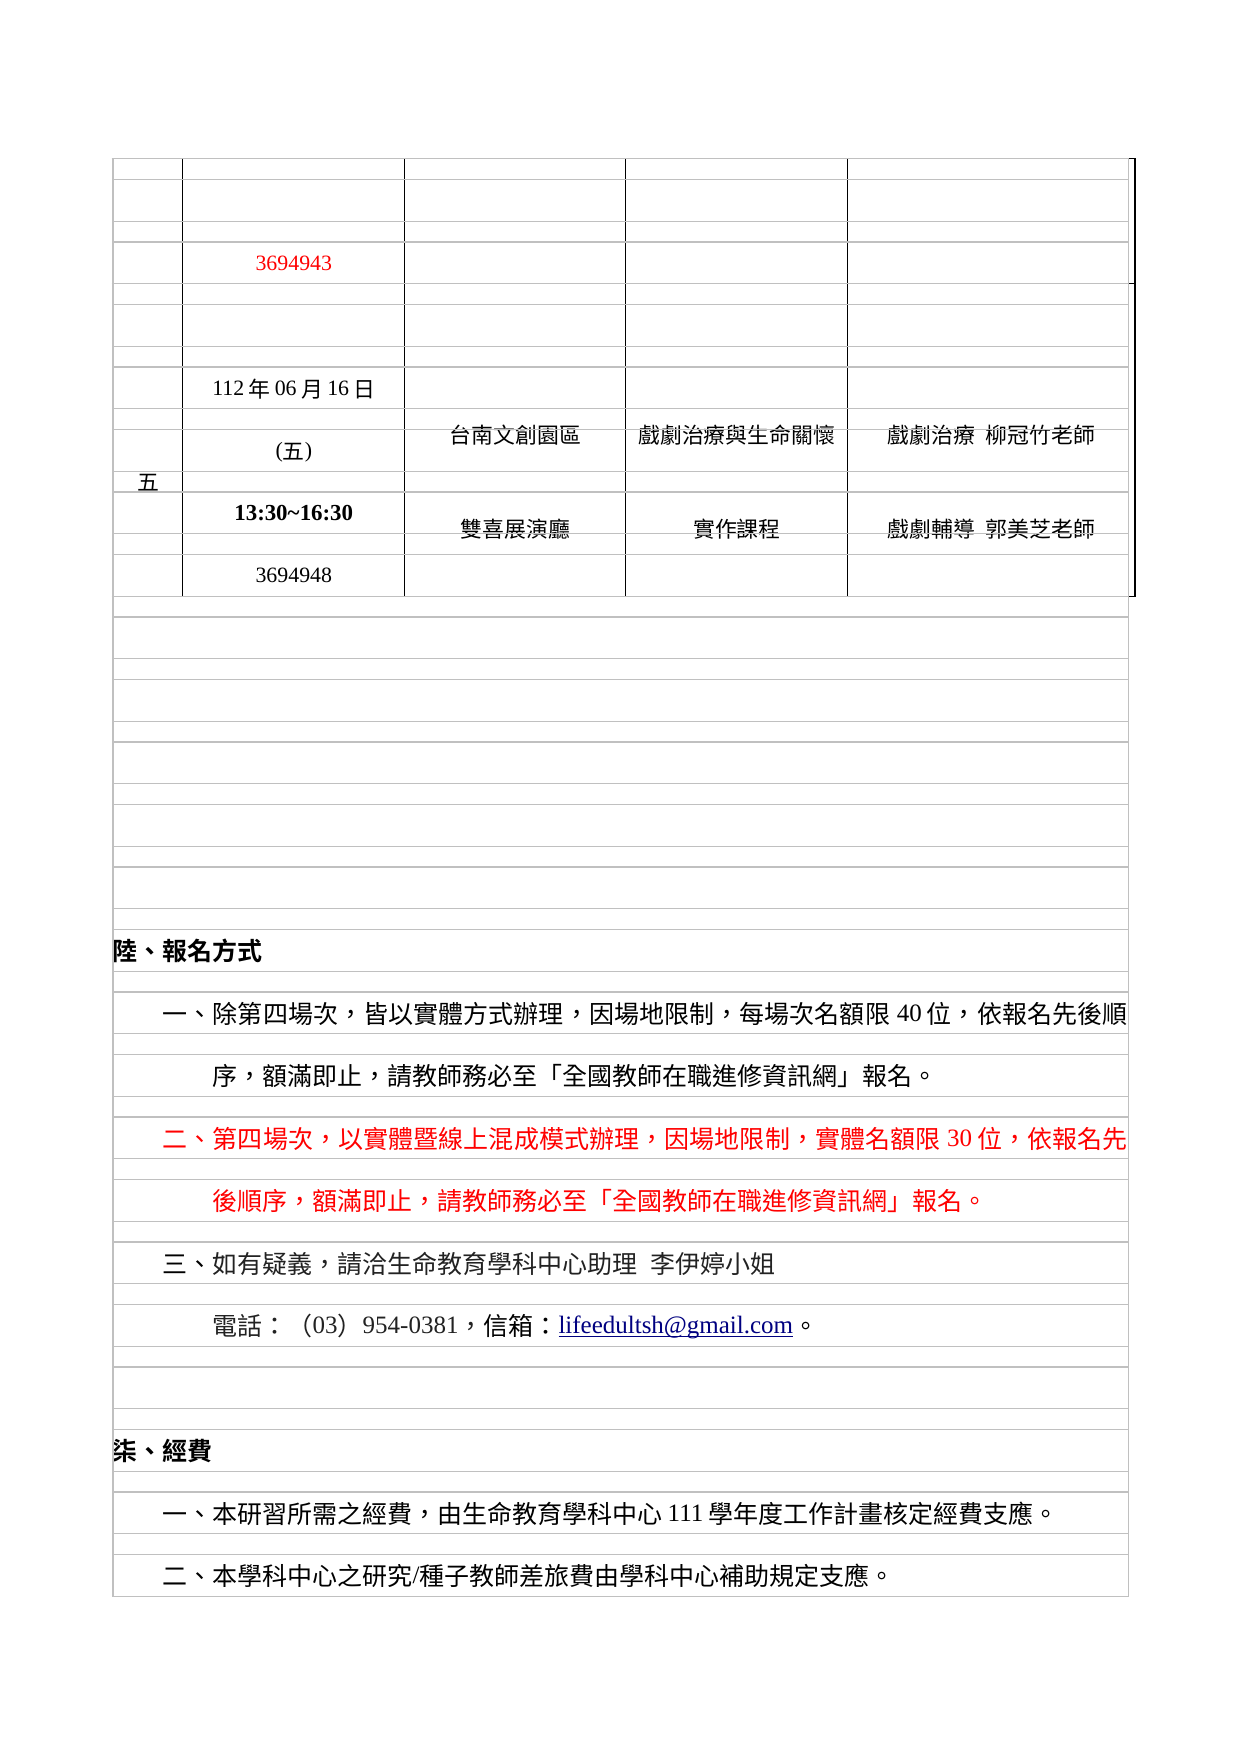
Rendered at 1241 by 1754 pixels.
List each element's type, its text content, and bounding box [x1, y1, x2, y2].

table_cell 戲劇治療 柳冠竹老師 戲劇輔導 郭美芝老師 [1129, 284, 1134, 596]
text 柒、經費 [114, 1430, 1128, 1471]
table_cell [405, 159, 625, 179]
table_cell 13:30~16:30 [183, 493, 404, 533]
table_cell [114, 305, 182, 346]
table_cell [114, 284, 182, 304]
table_cell 戲劇治療 柳冠竹老師 戲劇輔導 郭美芝老師 [848, 430, 1128, 471]
text 一、本研習所需之經費，由生命教育學科中心111學年度工作計畫核定經費支應。 [162, 1493, 1128, 1533]
table_cell 台南文創園區 雙喜展演廳 [405, 305, 625, 346]
table_cell 台南文創園區 雙喜展演廳 [405, 284, 625, 304]
table_cell 戲劇治療與生命關懷 實作課程 [626, 430, 847, 471]
table_cell [183, 159, 404, 179]
table_cell [114, 430, 182, 471]
table_cell 3694948 [183, 555, 404, 596]
table_cell 戲劇治療 柳冠竹老師 戲劇輔導 郭美芝老師 [848, 368, 1128, 408]
table_cell 五 [114, 472, 182, 491]
table_cell [114, 243, 182, 283]
table_cell 戲劇治療與生命關懷 實作課程 [626, 534, 847, 554]
table_cell [114, 180, 182, 221]
table_cell 台南文創園區 雙喜展演廳 [405, 555, 625, 596]
text [162, 1284, 1128, 1304]
table_cell 戲劇治療 柳冠竹老師 戲劇輔導 郭美芝老師 [848, 555, 1128, 596]
table_cell 戲劇治療 柳冠竹老師 戲劇輔導 郭美芝老師 [848, 493, 1128, 533]
table_cell 戲劇治療 柳冠竹老師 戲劇輔導 郭美芝老師 [848, 472, 1128, 491]
table_cell 台南文創園區 雙喜展演廳 [405, 409, 625, 429]
table_cell 戲劇治療 柳冠竹老師 戲劇輔導 郭美芝老師 [848, 284, 1128, 304]
table_cell [114, 368, 182, 408]
table_cell [114, 409, 182, 429]
table_cell [183, 534, 404, 554]
table_cell [1129, 159, 1134, 283]
table_cell [405, 222, 625, 241]
table_cell 台南文創園區 雙喜展演廳 [405, 472, 625, 491]
table_cell [183, 409, 404, 429]
table_cell [848, 222, 1128, 241]
table_cell [626, 222, 847, 241]
text 二、本學科中心之研究/種子教師差旅費由學科中心補助規定支應。 [162, 1555, 1128, 1596]
table_cell [183, 284, 404, 304]
text [162, 1034, 1128, 1054]
text [162, 1159, 1128, 1179]
text [162, 972, 1128, 991]
table_cell [626, 180, 847, 221]
table_cell 台南文創園區 雙喜展演廳 [405, 368, 625, 408]
table_cell 112年06月16日 [183, 368, 404, 408]
table_cell 台南文創園區 雙喜展演廳 [405, 430, 625, 471]
table_cell 3694943 [183, 243, 404, 283]
table_cell 戲劇治療與生命關懷 實作課程 [626, 284, 847, 304]
table_cell [114, 222, 182, 241]
text [162, 1472, 1128, 1491]
text [162, 1097, 1128, 1116]
table_cell [405, 243, 625, 283]
table_cell [626, 159, 847, 179]
table_cell [114, 534, 182, 554]
table_cell [405, 180, 625, 221]
table_cell 戲劇治療與生命關懷 實作課程 [626, 472, 847, 491]
text 三、如有疑義，請洽生命教育學科中心助理 李伊婷小姐 [162, 1243, 1128, 1283]
table_cell [114, 493, 182, 533]
text [114, 909, 1128, 929]
table_cell [183, 472, 404, 491]
text [162, 1534, 1128, 1554]
text 序，額滿即止，請教師務必至「全國教師在職進修資訊網」報名。 [162, 1055, 1128, 1096]
table_cell 戲劇治療與生命關懷 實作課程 [626, 347, 847, 366]
table_cell [848, 180, 1128, 221]
table_cell [183, 180, 404, 221]
table_cell [183, 222, 404, 241]
text [162, 1222, 1128, 1241]
table_cell 台南文創園區 雙喜展演廳 [405, 534, 625, 554]
text 陸、報名方式 [114, 930, 1128, 971]
table_cell 戲劇治療 柳冠竹老師 戲劇輔導 郭美芝老師 [848, 409, 1128, 429]
table_cell [114, 347, 182, 366]
text [114, 1409, 1128, 1429]
text 電話：（03）954-0381，信箱：lifeedultsh@gmail.com。 [162, 1305, 1128, 1346]
text 後順序，額滿即止，請教師務必至「全國教師在職進修資訊網」報名。 [162, 1180, 1128, 1221]
table_cell [183, 305, 404, 346]
table_cell 戲劇治療 柳冠竹老師 戲劇輔導 郭美芝老師 [848, 534, 1128, 554]
table_cell [114, 555, 182, 596]
table_cell 台南文創園區 雙喜展演廳 [405, 347, 625, 366]
table_cell 戲劇治療 柳冠竹老師 戲劇輔導 郭美芝老師 [848, 347, 1128, 366]
text 二、第四場次，以實體暨線上混成模式辦理，因場地限制，實體名額限30位，依報名先 [162, 1118, 1128, 1158]
table_cell [848, 159, 1128, 179]
text 一、除第四場次，皆以實體方式辦理，因場地限制，每場次名額限40位，依報名先後順 [162, 993, 1128, 1033]
table_cell [114, 159, 182, 179]
table_cell 戲劇治療與生命關懷 實作課程 [626, 555, 847, 596]
table_cell 戲劇治療 柳冠竹老師 戲劇輔導 郭美芝老師 [848, 305, 1128, 346]
table_cell [848, 243, 1128, 283]
table_cell 戲劇治療與生命關懷 實作課程 [626, 368, 847, 408]
table_cell (五) [183, 430, 404, 471]
table_cell [626, 243, 847, 283]
table_cell 戲劇治療與生命關懷 實作課程 [626, 409, 847, 429]
table_cell [183, 347, 404, 366]
table_cell 戲劇治療與生命關懷 實作課程 [626, 305, 847, 346]
table_cell 戲劇治療與生命關懷 實作課程 [626, 493, 847, 533]
table_cell 台南文創園區 雙喜展演廳 [405, 493, 625, 533]
